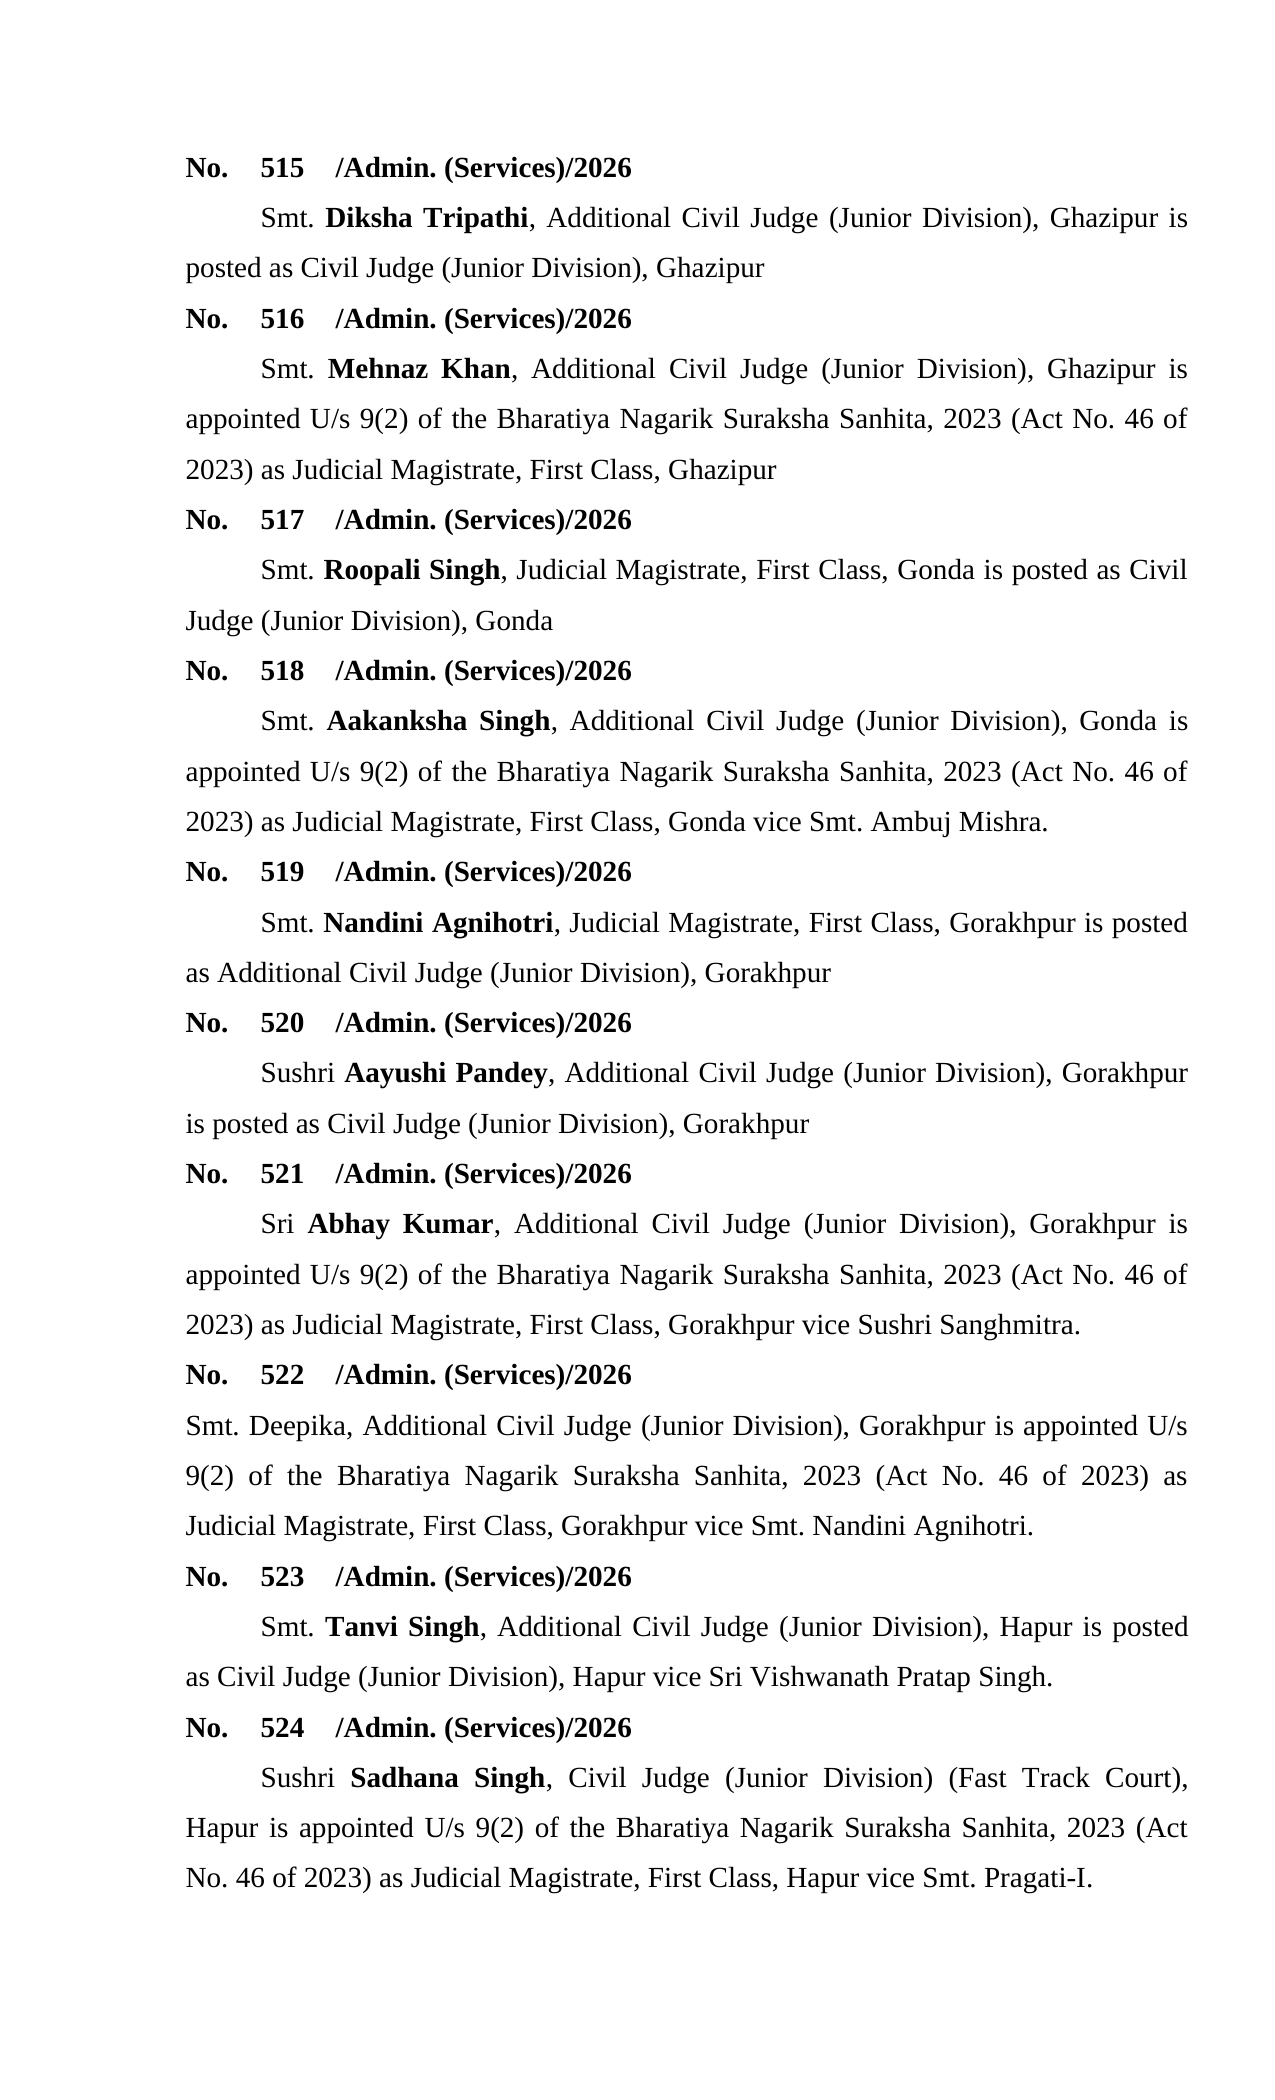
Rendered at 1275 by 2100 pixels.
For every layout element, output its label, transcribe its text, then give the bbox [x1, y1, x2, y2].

text Sri Abhay Kumar, Additional Civil Judge (Junior Division), Gorakhpur is appointed U/s 9(2) of the Bharatiya Nagarik Suraksha Sanhita, 2023 (Act No. 46 of 2023) as Judicial Magistrate, First Class, Gorakhpur vice Sushri Sanghmitra. [185, 1207, 1189, 1341]
text Sushri Aayushi Pandey, Additional Civil Judge (Junior Division), Gorakhpur is posted as Civil Judge (Junior Division), Gorakhpur [185, 1056, 1189, 1139]
text Smt. Roopali Singh, Judicial Magistrate, First Class, Gonda is posted as Civil Judge (Junior Division), Gonda [185, 552, 1189, 636]
text Sushri Sadhana Singh, Civil Judge (Junior Division) (Fast Track Court), Hapur is appointed U/s 9(2) of the Bharatiya Nagarik Suraksha Sanhita, 2023 (Act No. 46 of 2023) as Judicial Magistrate, First Class, Hapur vice Smt. Pragati-I. [185, 1760, 1189, 1894]
text No. 524 /Admin. (Services)/2026 [185, 1710, 1189, 1743]
text Smt. Diksha Tripathi, Additional Civil Judge (Junior Division), Ghazipur is posted as Civil Judge (Junior Division), Ghazipur [185, 200, 1189, 284]
text No. 520 /Admin. (Services)/2026 [185, 1005, 1189, 1039]
text No. 515 /Admin. (Services)/2026 [185, 150, 1189, 183]
text Smt. Tanvi Singh, Additional Civil Judge (Junior Division), Hapur is posted as Civil Judge (Junior Division), Hapur vice Sri Vishwanath Pratap Singh. [185, 1609, 1189, 1693]
text Smt. Deepika, Additional Civil Judge (Junior Division), Gorakhpur is appointed U/s 9(2) of the Bharatiya Nagarik Suraksha Sanhita, 2023 (Act No. 46 of 2023) as Judicial Magistrate, First Class, Gorakhpur vice Smt. Nandini Agnihotri. [185, 1408, 1189, 1542]
text No. 516 /Admin. (Services)/2026 [185, 301, 1189, 334]
text No. 519 /Admin. (Services)/2026 [185, 854, 1181, 888]
text No. 517 /Admin. (Services)/2026 [185, 502, 1189, 536]
text No. 521 /Admin. (Services)/2026 [185, 1156, 1189, 1190]
text No. 522 /Admin. (Services)/2026 [185, 1357, 1189, 1391]
text Smt. Nandini Agnihotri, Judicial Magistrate, First Class, Gorakhpur is posted as Additional Civil Judge (Junior Division), Gorakhpur [185, 905, 1189, 988]
text Smt. Aakanksha Singh, Additional Civil Judge (Junior Division), Gonda is appointed U/s 9(2) of the Bharatiya Nagarik Suraksha Sanhita, 2023 (Act No. 46 of 2023) as Judicial Magistrate, First Class, Gonda vice Smt. Ambuj Mishra. [185, 703, 1189, 838]
text No. 518 /Admin. (Services)/2026 [185, 653, 1189, 687]
text No. 523 /Admin. (Services)/2026 [185, 1559, 1189, 1592]
text Smt. Mehnaz Khan, Additional Civil Judge (Junior Division), Ghazipur is appointed U/s 9(2) of the Bharatiya Nagarik Suraksha Sanhita, 2023 (Act No. 46 of 2023) as Judicial Magistrate, First Class, Ghazipur [185, 351, 1189, 485]
